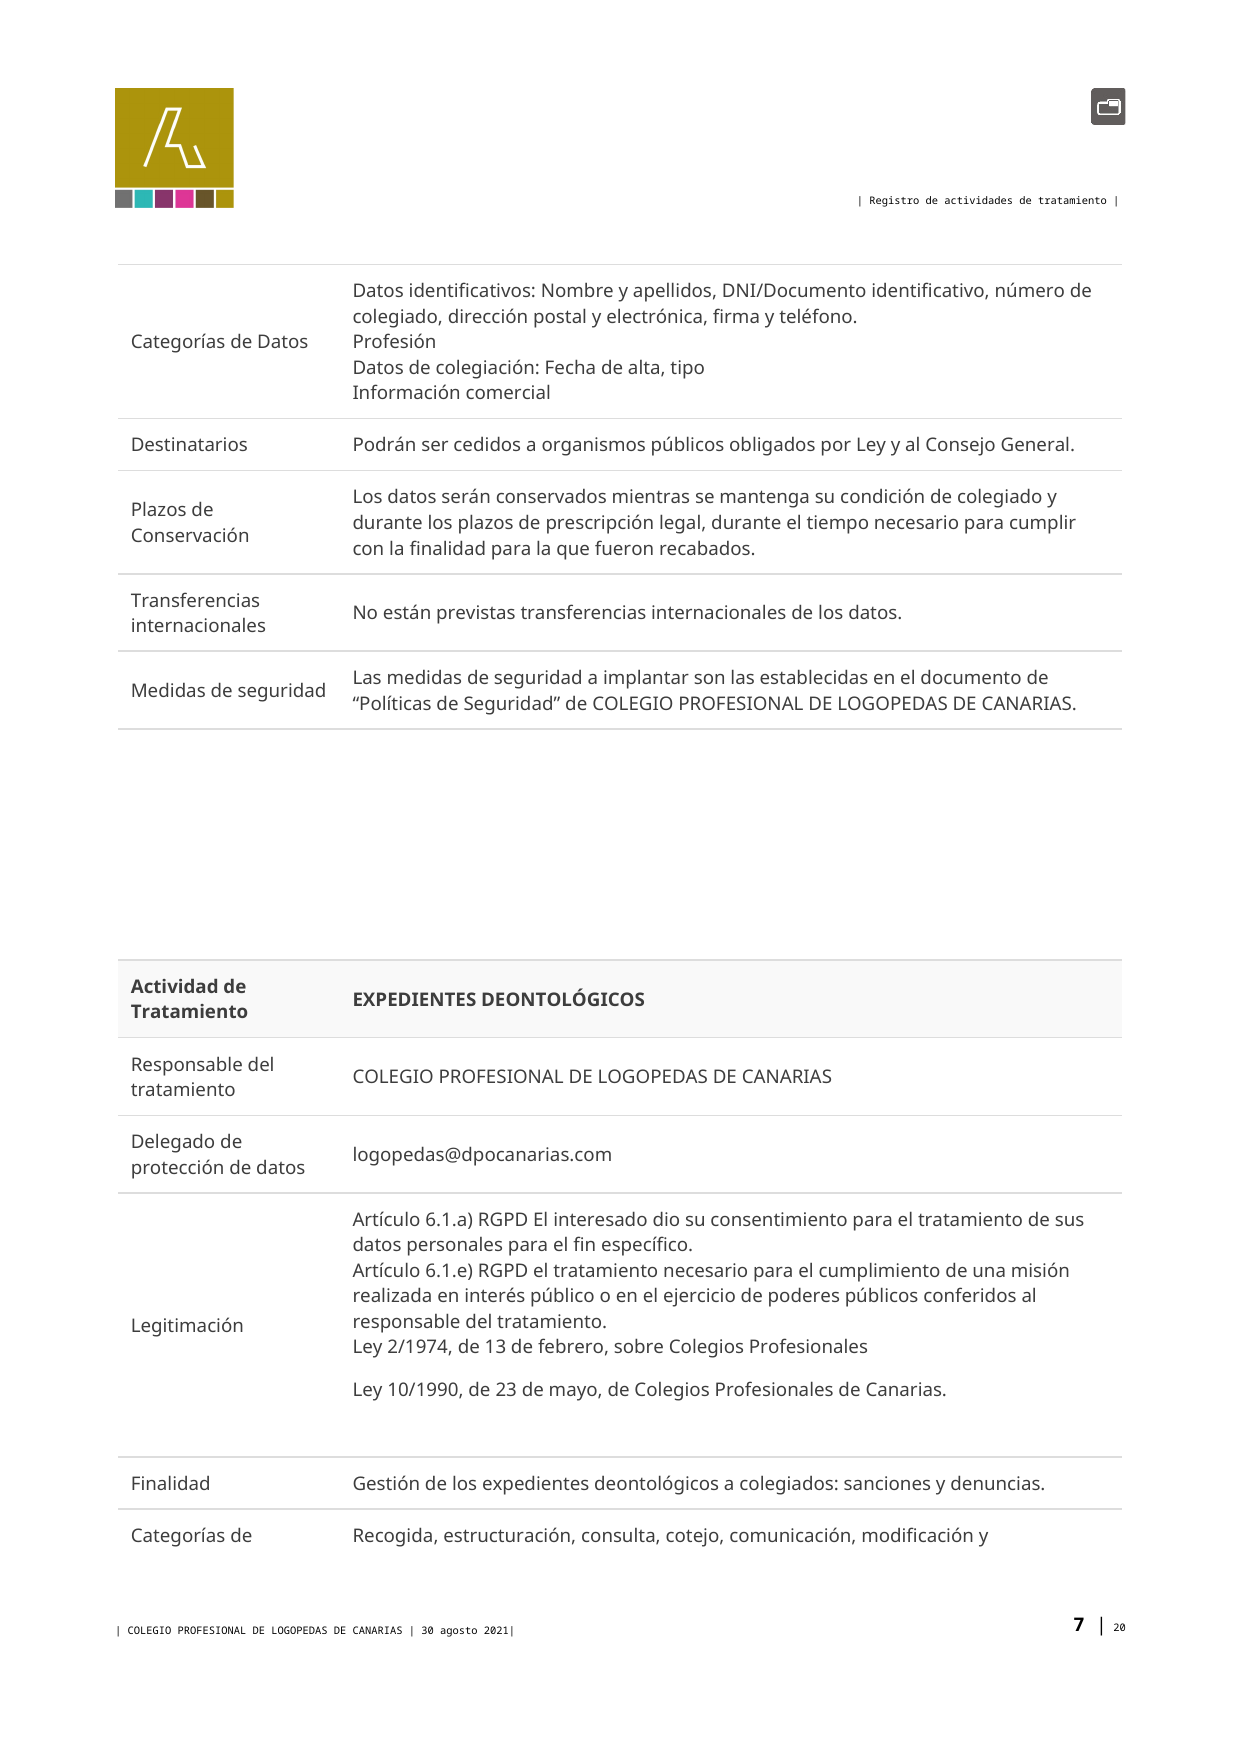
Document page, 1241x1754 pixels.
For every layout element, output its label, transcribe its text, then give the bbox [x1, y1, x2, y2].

table_header EXPEDIENTES DEONTOLÓGICOS [340, 961, 1122, 1037]
table_cell Las medidas de seguridad a implantar son las establecidas en el documento de “Políticas de Seguridad” de COLEGIO PROFESIONAL DE LOGOPEDAS DE CANARIAS. [340, 652, 1122, 728]
table_cell Legitimación [118, 1194, 340, 1456]
table_cell Podrán ser cedidos a organismos públicos obligados por Ley y al Consejo General. [340, 419, 1122, 470]
table_cell Los datos serán conservados mientras se mantenga su condición de colegiado y durante los plazos de prescripción legal, durante el tiempo necesario para cumplir con la finalidad para la que fueron recabados. [340, 471, 1122, 573]
table_cell No están previstas transferencias internacionales de los datos. [340, 575, 1122, 650]
table_cell Responsable del tratamiento [118, 1038, 340, 1114]
table_cell Medidas de seguridad [118, 652, 340, 728]
table_cell Transferencias internacionales [118, 575, 340, 650]
table_cell Artículo 6.1.a) RGPD El interesado dio su consentimiento para el tratamiento de sus datos personales para el fin específico. Artículo 6.1.e) RGPD el tratamiento necesario para el cumplimiento de una misión realizada en interés público o en el ejercicio de poderes públicos conferidos al responsable del tratamiento. Ley 2/1974, de 13 de febrero, sobre Colegios Profesionales Ley 10/1990, de 23 de mayo, de Colegios Profesionales de Canarias. [340, 1194, 1122, 1456]
table_cell Delegado de protección de datos [118, 1116, 340, 1192]
table_cell COLEGIO PROFESIONAL DE LOGOPEDAS DE CANARIAS [340, 1038, 1122, 1114]
table_header Actividad de Tratamiento [118, 961, 340, 1037]
table_cell logopedas@dpocanarias.com [340, 1116, 1122, 1192]
table_cell Plazos de Conservación [118, 471, 340, 573]
table_cell Categorías de [118, 1510, 340, 1560]
table_cell Gestión de los expedientes deontológicos a colegiados: sanciones y denuncias. [340, 1458, 1122, 1508]
table_cell Finalidad [118, 1458, 340, 1508]
table_cell Categorías de Datos [118, 265, 340, 418]
table_cell Datos identificativos: Nombre y apellidos, DNI/Documento identificativo, número de colegiado, dirección postal y electrónica, firma y teléfono. Profesión Datos de colegiación: Fecha de alta, tipo Información comercial [340, 265, 1122, 418]
table_cell Recogida, estructuración, consulta, cotejo, comunicación, modificación y [340, 1510, 1122, 1560]
table_cell Destinatarios [118, 419, 340, 470]
